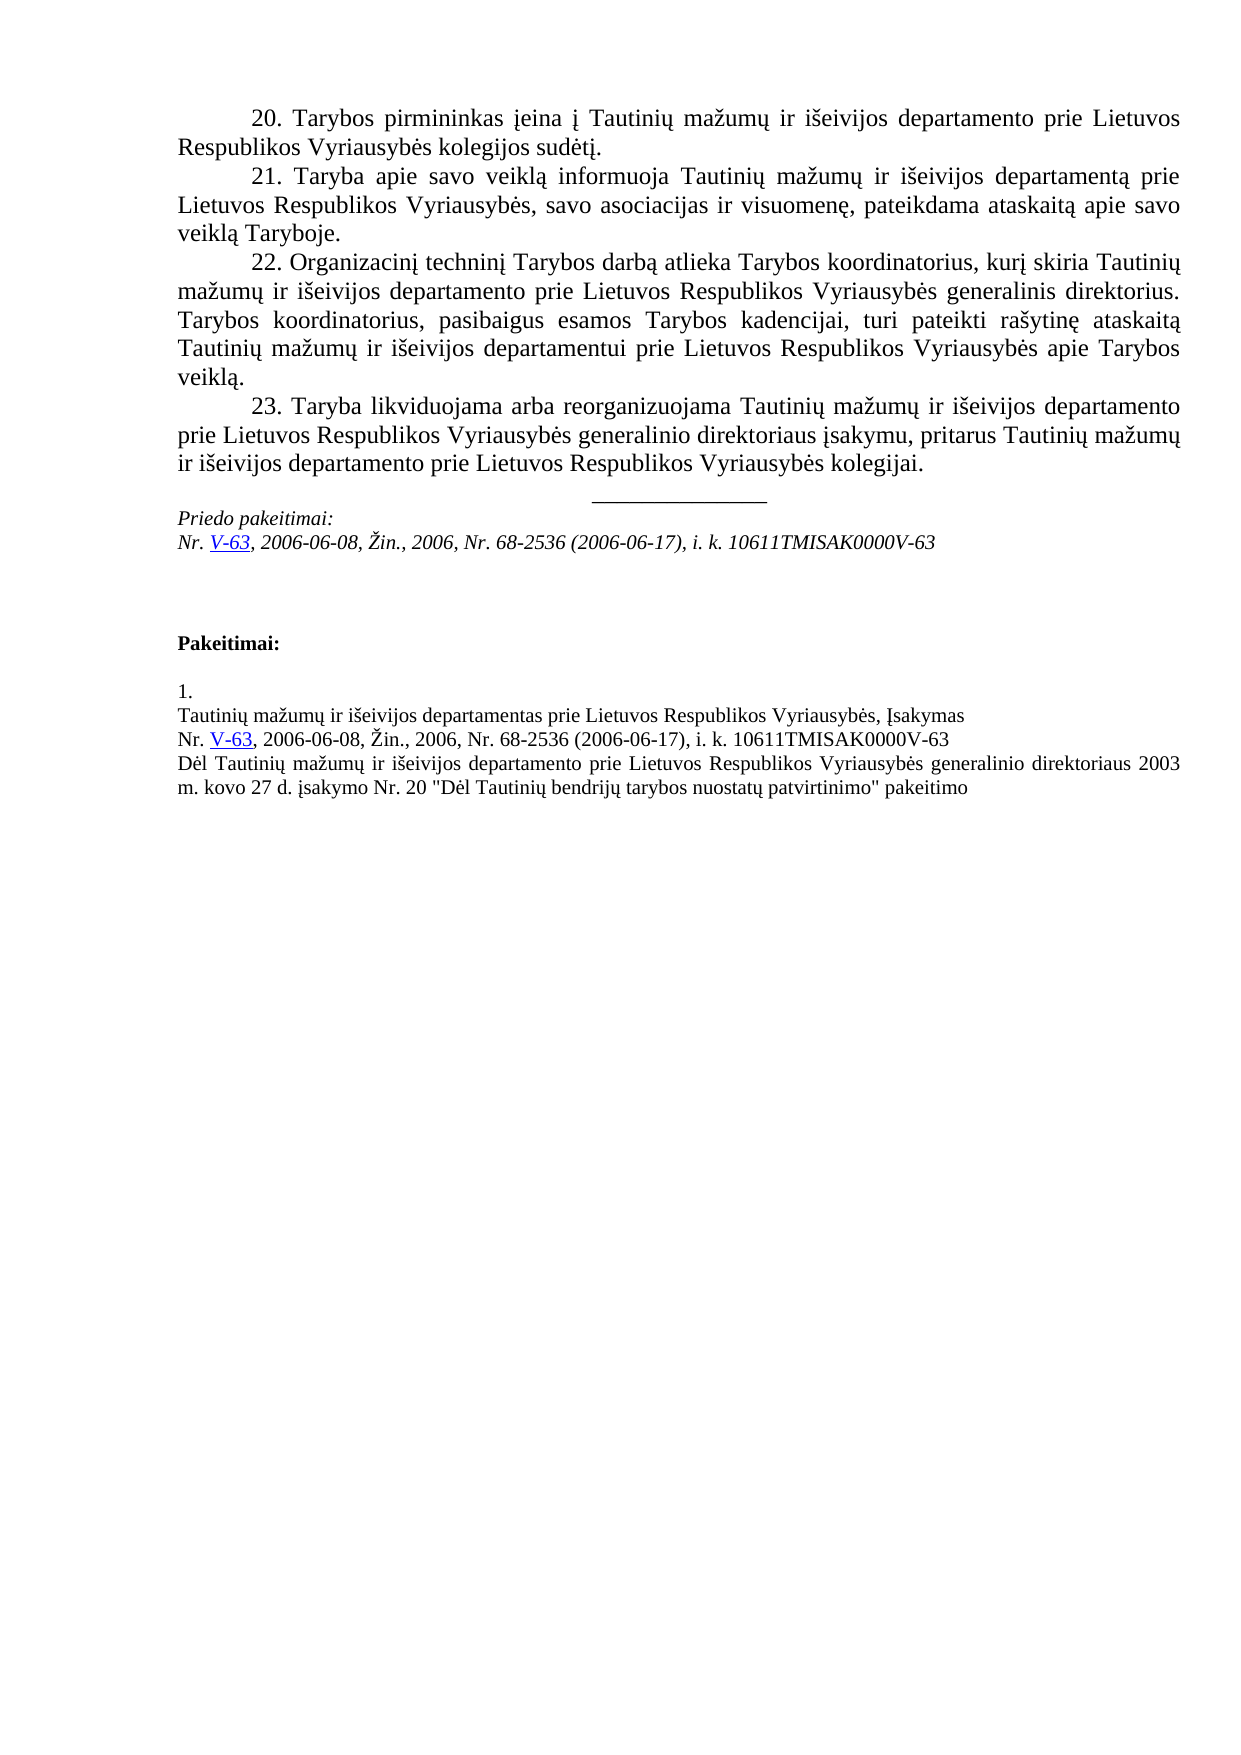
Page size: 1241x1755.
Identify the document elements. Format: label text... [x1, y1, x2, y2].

text Priedo pakeitimai: [177, 506, 1181, 530]
text 23. Taryba likviduojama arba reorganizuojama Tautinių mažumų ir išeivijos departamento prie Lietuvos Respublikos Vyriausybės generalinio direktoriaus įsakymu, pritarus Tautinių mažumų ir išeivijos departamento prie Lietuvos Respublikos Vyriausybės kolegijai. [177, 391, 1181, 477]
text 22. Organizacinį techninį Tarybos darbą atlieka Tarybos koordinatorius, kurį skiria Tautinių mažumų ir išeivijos departamento prie Lietuvos Respublikos Vyriausybės generalinis direktorius. Tarybos koordinatorius, pasibaigus esamos Tarybos kadencijai, turi pateikti rašytinę ataskaitą Tautinių mažumų ir išeivijos departamentui prie Lietuvos Respublikos Vyriausybės apie Tarybos veiklą. [177, 247, 1181, 391]
text Pakeitimai: [177, 631, 1181, 655]
text 20. Tarybos pirmininkas įeina į Tautinių mažumų ir išeivijos departamento prie Lietuvos Respublikos Vyriausybės kolegijos sudėtį. [177, 103, 1181, 161]
text ______________ [177, 477, 1181, 506]
text Dėl Tautinių mažumų ir išeivijos departamento prie Lietuvos Respublikos Vyriausybės generalinio direktoriaus 2003 m. kovo 27 d. įsakymo Nr. 20 "Dėl Tautinių bendrijų tarybos nuostatų patvirtinimo" pakeitimo [177, 751, 1181, 799]
text Nr. V-63, 2006-06-08, Žin., 2006, Nr. 68-2536 (2006-06-17), i. k. 10611TMISAK0000V-63 [177, 530, 1181, 554]
text 1. [177, 679, 1181, 703]
text Nr. V-63, 2006-06-08, Žin., 2006, Nr. 68-2536 (2006-06-17), i. k. 10611TMISAK0000V-63 [177, 727, 1181, 751]
text Tautinių mažumų ir išeivijos departamentas prie Lietuvos Respublikos Vyriausybės, Įsakymas [177, 703, 1181, 727]
text 21. Taryba apie savo veiklą informuoja Tautinių mažumų ir išeivijos departamentą prie Lietuvos Respublikos Vyriausybės, savo asociacijas ir visuomenę, pateikdama ataskaitą apie savo veiklą Taryboje. [177, 161, 1181, 247]
